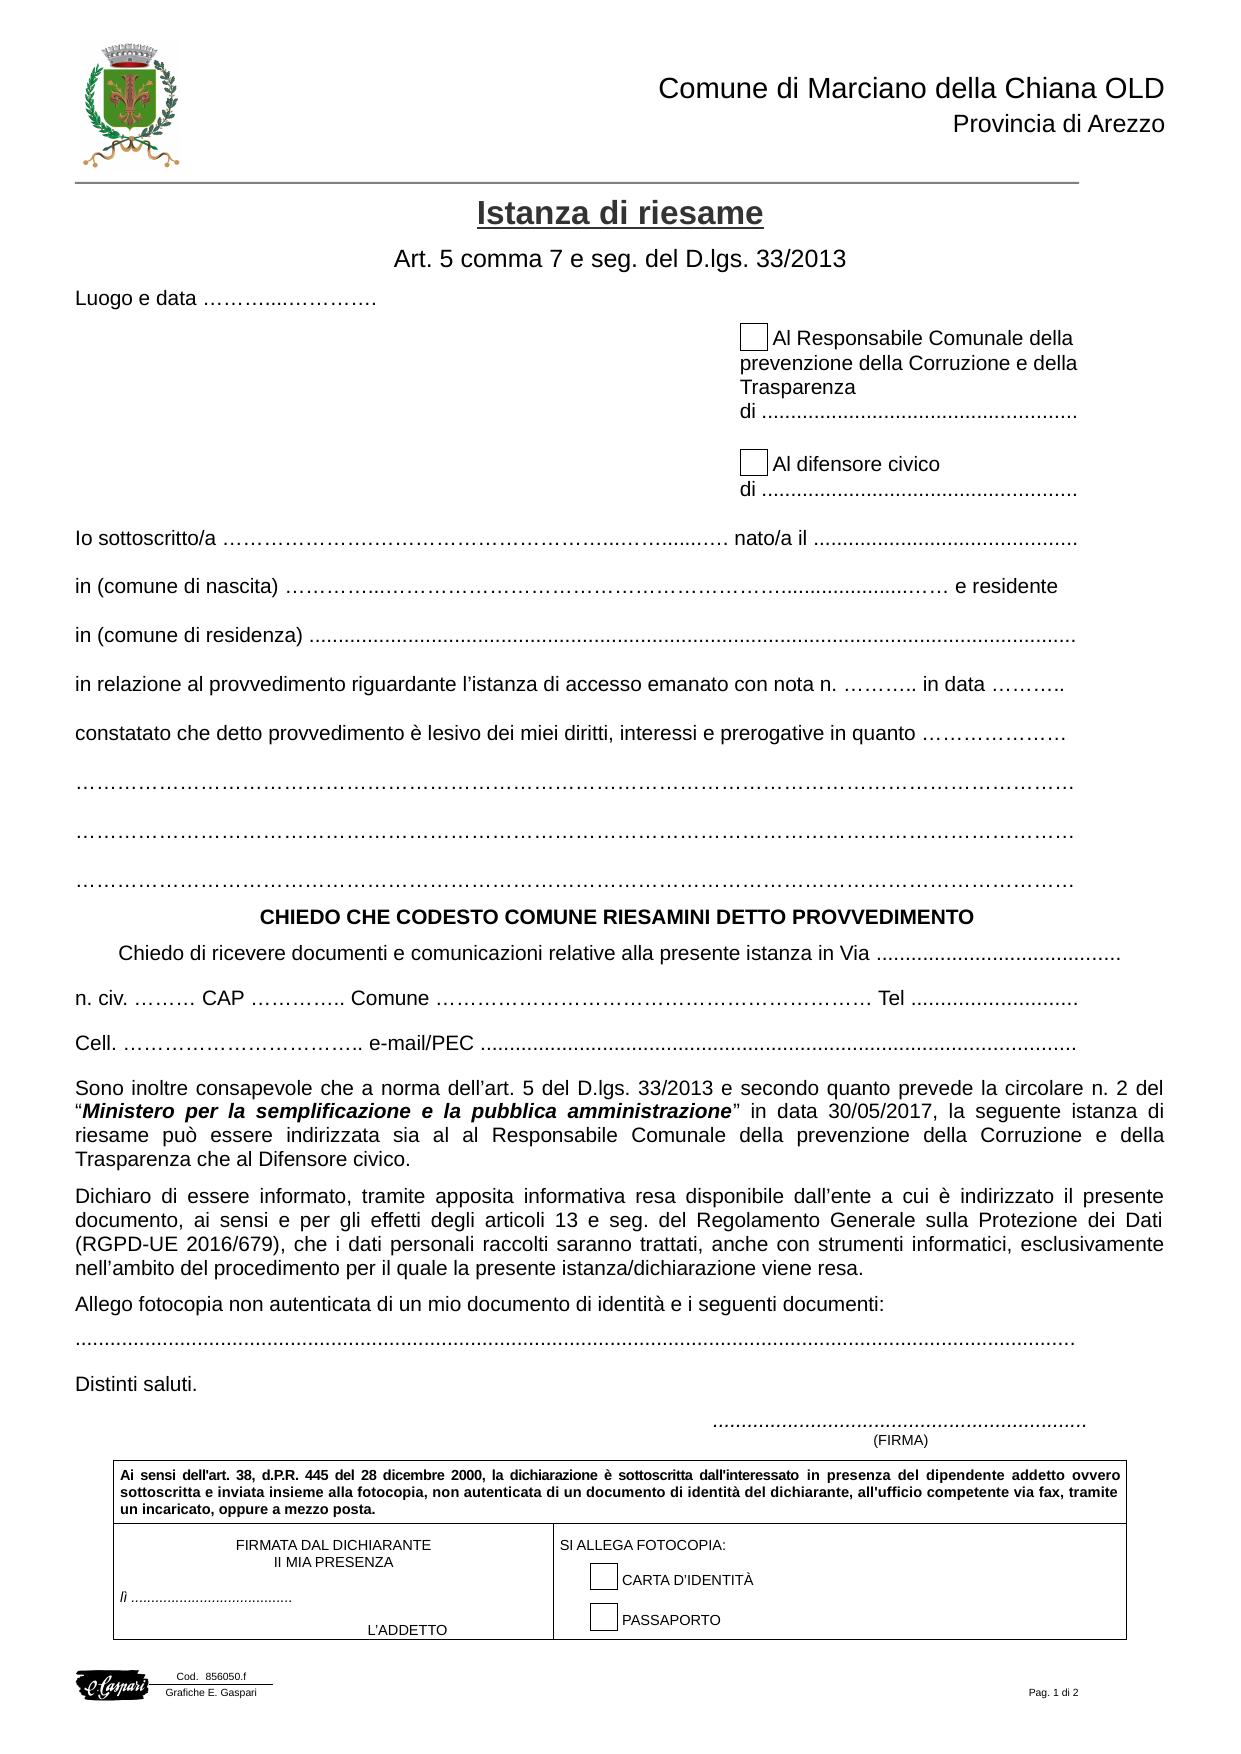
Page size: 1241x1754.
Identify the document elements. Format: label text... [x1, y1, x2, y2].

subtitle Istanza di riesame [75, 193, 1165, 232]
text Art. 5 comma 7 e seg. del D.lgs. 33/2013 [75, 244, 1165, 273]
text Cell. …………………………….. e-mail/PEC [75, 1031, 1165, 1054]
text ................................................................. [636, 1408, 1165, 1432]
text Luogo e data ………....…………. [75, 286, 1165, 309]
text in relazione al provvedimento riguardante l’istanza di accesso emanato con nota n. ……….. in data ……….. [75, 672, 1165, 696]
text in (comune di residenza) [75, 623, 1165, 647]
text Allego fotocopia non autenticata di un mio documento di identità e i seguenti documenti: [75, 1292, 1165, 1316]
picture [75, 1669, 149, 1701]
text ……………………………………………………………………………………………………………………………… [75, 770, 1165, 794]
text Io sottoscritto/a ………………….……………………………...…….......…. nato/a il [75, 525, 1165, 549]
text Al Responsabile Comunale della prevenzione della Corruzione e della Trasparenza [739, 322, 1165, 399]
text CHIEDO CHE CODESTO COMUNE RIESAMINI DETTO PROVVEDIMENTO [75, 904, 1165, 928]
text di [739, 399, 1165, 423]
text ……………………………………………………………………………………………………………………………… [75, 868, 1165, 892]
text Dichiaro di essere informato, tramite apposita informativa resa disponibile dall’ente a cui è indirizzato il presente documento, ai sensi e per gli effetti degli articoli 13 e seg. del Regolamento Generale sulla Protezione dei Dati (RGPD-UE 2016/679), che i dati personali raccolti saranno trattati, anche con strumenti informatici, esclusivamente nell’ambito del procedimento per il quale la presente istanza/dichiarazione viene resa. [75, 1184, 1165, 1279]
text Chiedo di ricevere documenti e comunicazioni relative alla presente istanza in Via [75, 941, 1165, 965]
text constatato che detto provvedimento è lesivo dei miei diritti, interessi e prerogative in quanto ………………… [75, 721, 1165, 745]
table_cell FIRMATA DAL DICHIARANTE II MIA PRESENZA lì ........................................ L’ADDETTO [114, 1524, 553, 1639]
table_header Ai sensi dell'art. 38, d.P.R. 445 del 28 dicembre 2000, la dichiarazione è sottoscritta dall'interessato in presenza del dipendente addetto ovvero sottoscritta e inviata insieme alla fotocopia, non autenticata di un documento di identità del dichiarante, all'ufficio competente via fax, tramite un incaricato, oppure a mezzo posta. [114, 1461, 1126, 1523]
text n. civ. ……… CAP ………….. Comune ……………………………………………………… Tel [75, 986, 1165, 1010]
text in (comune di nascita) …………...…………………………………………………......................…… e residente [75, 574, 1165, 598]
text Sono inoltre consapevole che a norma dell’art. 5 del D.lgs. 33/2013 e secondo quanto prevede la circolare n. 2 del “Ministero per la semplificazione e la pubblica amministrazione” in data 30/05/2017, la seguente istanza di riesame può essere indirizzata sia al al Responsabile Comunale della prevenzione della Corruzione e della Trasparenza che al Difensore civico. [75, 1075, 1165, 1171]
text Distinti saluti. [75, 1372, 1165, 1396]
text Al difensore civico [739, 448, 1165, 476]
text (FIRMA) [636, 1432, 1165, 1449]
table_cell SI ALLEGA FOTOCOPIA: CARTA D’IDENTITÀ PASSAPORTO [554, 1524, 1126, 1639]
text Provincia di Arezzo [181, 109, 1165, 138]
text ……………………………………………………………………………………………………………………………… [75, 819, 1165, 843]
text di [739, 476, 1165, 500]
text Comune di Marciano della Chiana OLD [181, 71, 1165, 104]
picture [79, 40, 181, 172]
